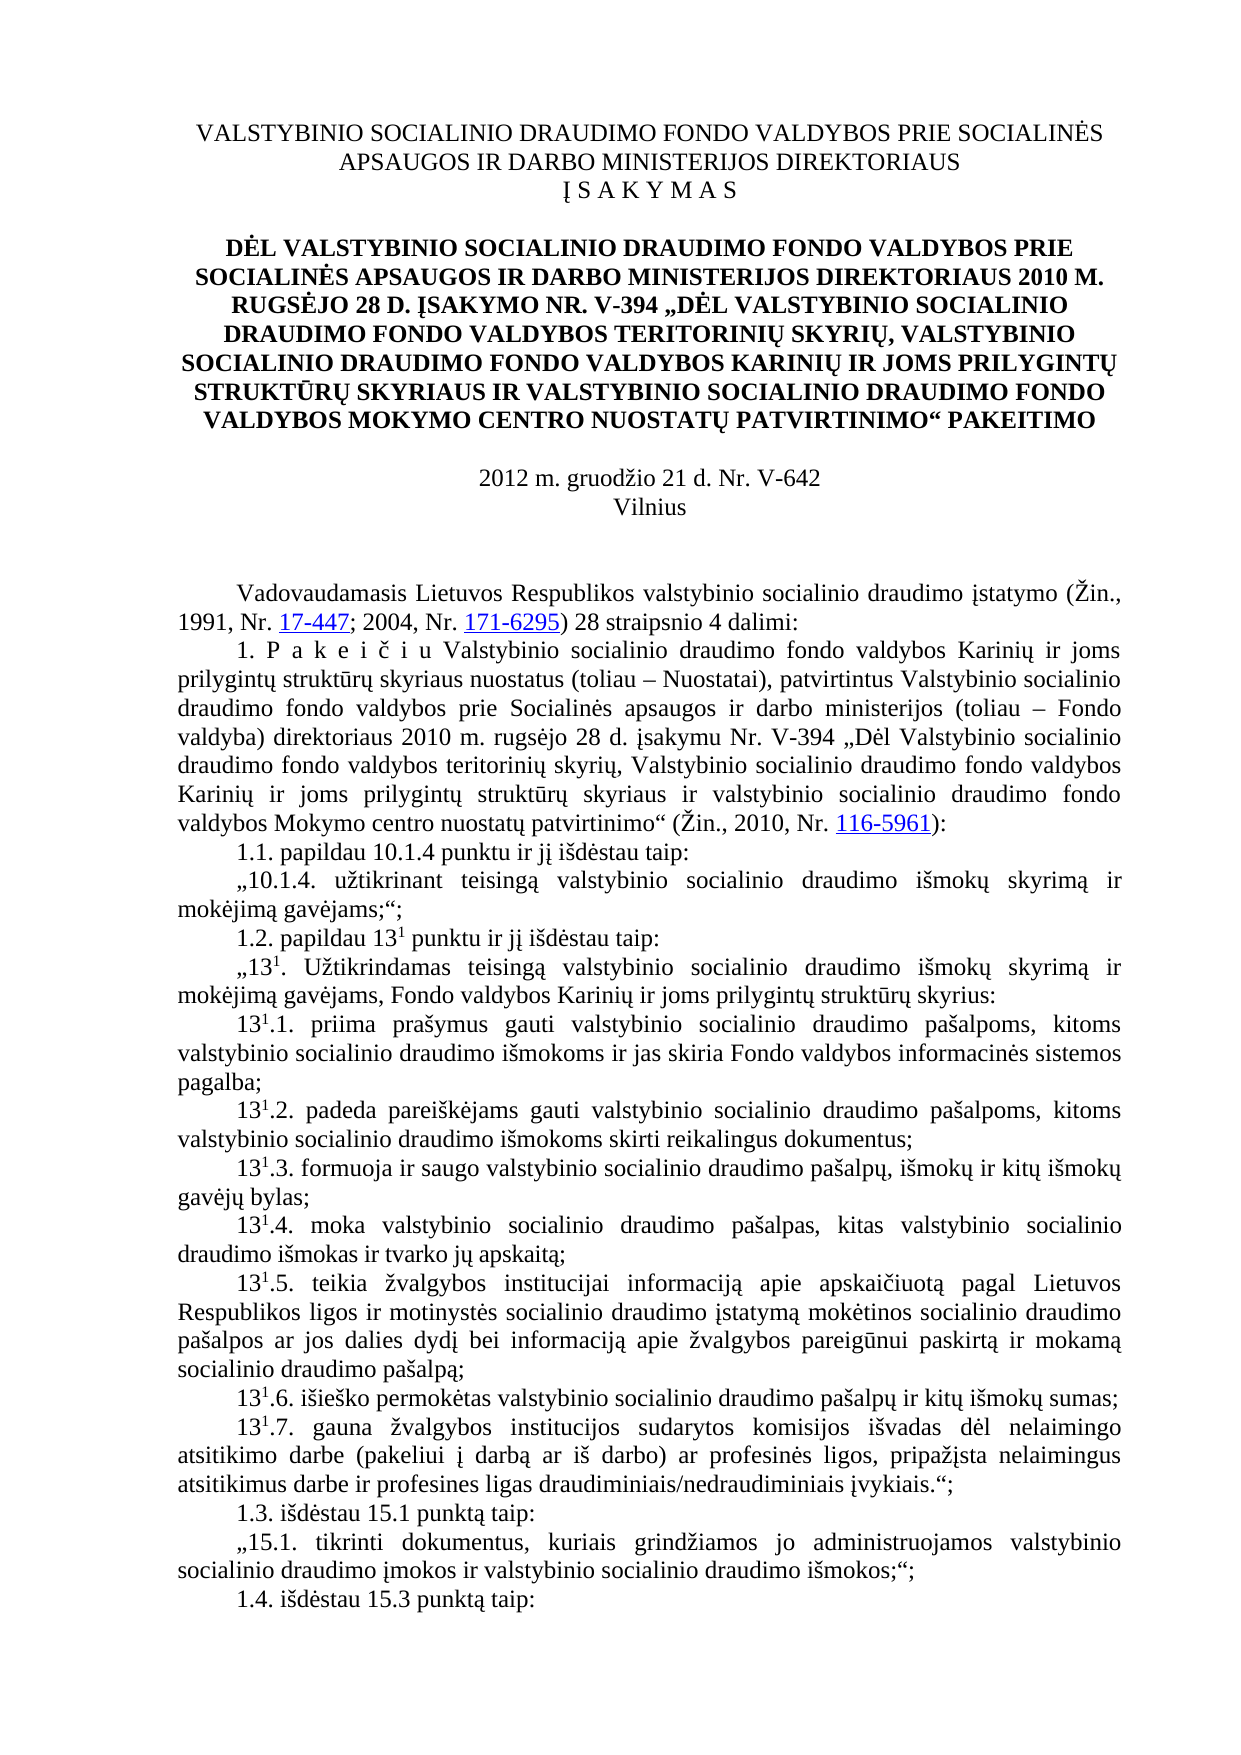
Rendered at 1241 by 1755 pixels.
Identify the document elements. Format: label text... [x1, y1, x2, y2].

text 131.3. formuoja ir saugo valstybinio socialinio draudimo pašalpų, išmokų ir kitų išmokų gavėjų bylas; [177, 1153, 1122, 1211]
text 131.7. gauna žvalgybos institucijos sudarytos komisijos išvadas dėl nelaimingo atsitikimo darbe (pakeliui į darbą ar iš darbo) ar profesinės ligos, pripažįsta nelaimingus atsitikimus darbe ir profesines ligas draudiminiais/nedraudiminiais įvykiais.“; [177, 1412, 1122, 1498]
text Vilnius [177, 492, 1122, 521]
text 1.4. išdėstau 15.3 punktą taip: [177, 1584, 1122, 1613]
text „10.1.4. užtikrinant teisingą valstybinio socialinio draudimo išmokų skyrimą ir mokėjimą gavėjams;“; [177, 866, 1122, 923]
text „131. Užtikrindamas teisingą valstybinio socialinio draudimo išmokų skyrimą ir mokėjimą gavėjams, Fondo valdybos Karinių ir joms prilygintų struktūrų skyrius: [177, 952, 1122, 1009]
text 131.5. teikia žvalgybos institucijai informaciją apie apskaičiuotą pagal Lietuvos Respublikos ligos ir motinystės socialinio draudimo įstatymą mokėtinos socialinio draudimo pašalpos ar jos dalies dydį bei informaciją apie žvalgybos pareigūnui paskirtą ir mokamą socialinio draudimo pašalpą; [177, 1268, 1122, 1383]
text Vadovaudamasis Lietuvos Respublikos valstybinio socialinio draudimo įstatymo (Žin., 1991, Nr. 17-447; 2004, Nr. 171-6295) 28 straipsnio 4 dalimi: [177, 578, 1122, 636]
text 1.1. papildau 10.1.4 punktu ir jį išdėstau taip: [177, 837, 1122, 866]
text 2012 m. gruodžio 21 d. Nr. V-642 [177, 463, 1122, 492]
text Valstybinio socialinio draudimo fondo valdybos prie Socialinės apsaugos ir darbo ministerijos Direktoriaus [177, 118, 1122, 176]
text 131.6. išieško permokėtas valstybinio socialinio draudimo pašalpų ir kitų išmokų sumas; [177, 1383, 1122, 1412]
text 1.2. papildau 131 punktu ir jį išdėstau taip: [177, 923, 1122, 952]
text 131.2. padeda pareiškėjams gauti valstybinio socialinio draudimo pašalpoms, kitoms valstybinio socialinio draudimo išmokoms skirti reikalingus dokumentus; [177, 1096, 1122, 1153]
text DĖL VALSTYBINIO SOCIALINIO DRAUDIMO FONDO VALDYBOS prie socialinės apsaugos ir darbo ministerijos direktoriaus 2010 m. rugsėjo 28 d. įsakymo Nr. V-394 „Dėl valstybinio socialinio draudimo fondo valdybos teritorinių skyrių, Valstybinio socialinio draudimo fondo valdybos karinių ir joms prilygintų struktūrų skyriaus ir valstybinio socialinio draudimo fondo valdybos mokymo centro NUOSTATŲ PATVIRTINIMO“ pakeitimo [177, 233, 1122, 434]
text Į s a k y m a s [177, 176, 1122, 204]
text 131.4. moka valstybinio socialinio draudimo pašalpas, kitas valstybinio socialinio draudimo išmokas ir tvarko jų apskaitą; [177, 1211, 1122, 1268]
text „15.1. tikrinti dokumentus, kuriais grindžiamos jo administruojamos valstybinio socialinio draudimo įmokos ir valstybinio socialinio draudimo išmokos;“; [177, 1527, 1122, 1584]
text 1.3. išdėstau 15.1 punktą taip: [177, 1498, 1122, 1527]
text 131.1. priima prašymus gauti valstybinio socialinio draudimo pašalpoms, kitoms valstybinio socialinio draudimo išmokoms ir jas skiria Fondo valdybos informacinės sistemos pagalba; [177, 1009, 1122, 1096]
text 1. P a k e i č i u Valstybinio socialinio draudimo fondo valdybos Karinių ir joms prilygintų struktūrų skyriaus nuostatus (toliau – Nuostatai), patvirtintus Valstybinio socialinio draudimo fondo valdybos prie Socialinės apsaugos ir darbo ministerijos (toliau – Fondo valdyba) direktoriaus 2010 m. rugsėjo 28 d. įsakymu Nr. V-394 „Dėl Valstybinio socialinio draudimo fondo valdybos teritorinių skyrių, Valstybinio socialinio draudimo fondo valdybos Karinių ir joms prilygintų struktūrų skyriaus ir valstybinio socialinio draudimo fondo valdybos Mokymo centro nuostatų patvirtinimo“ (Žin., 2010, Nr. 116-5961): [177, 636, 1122, 837]
